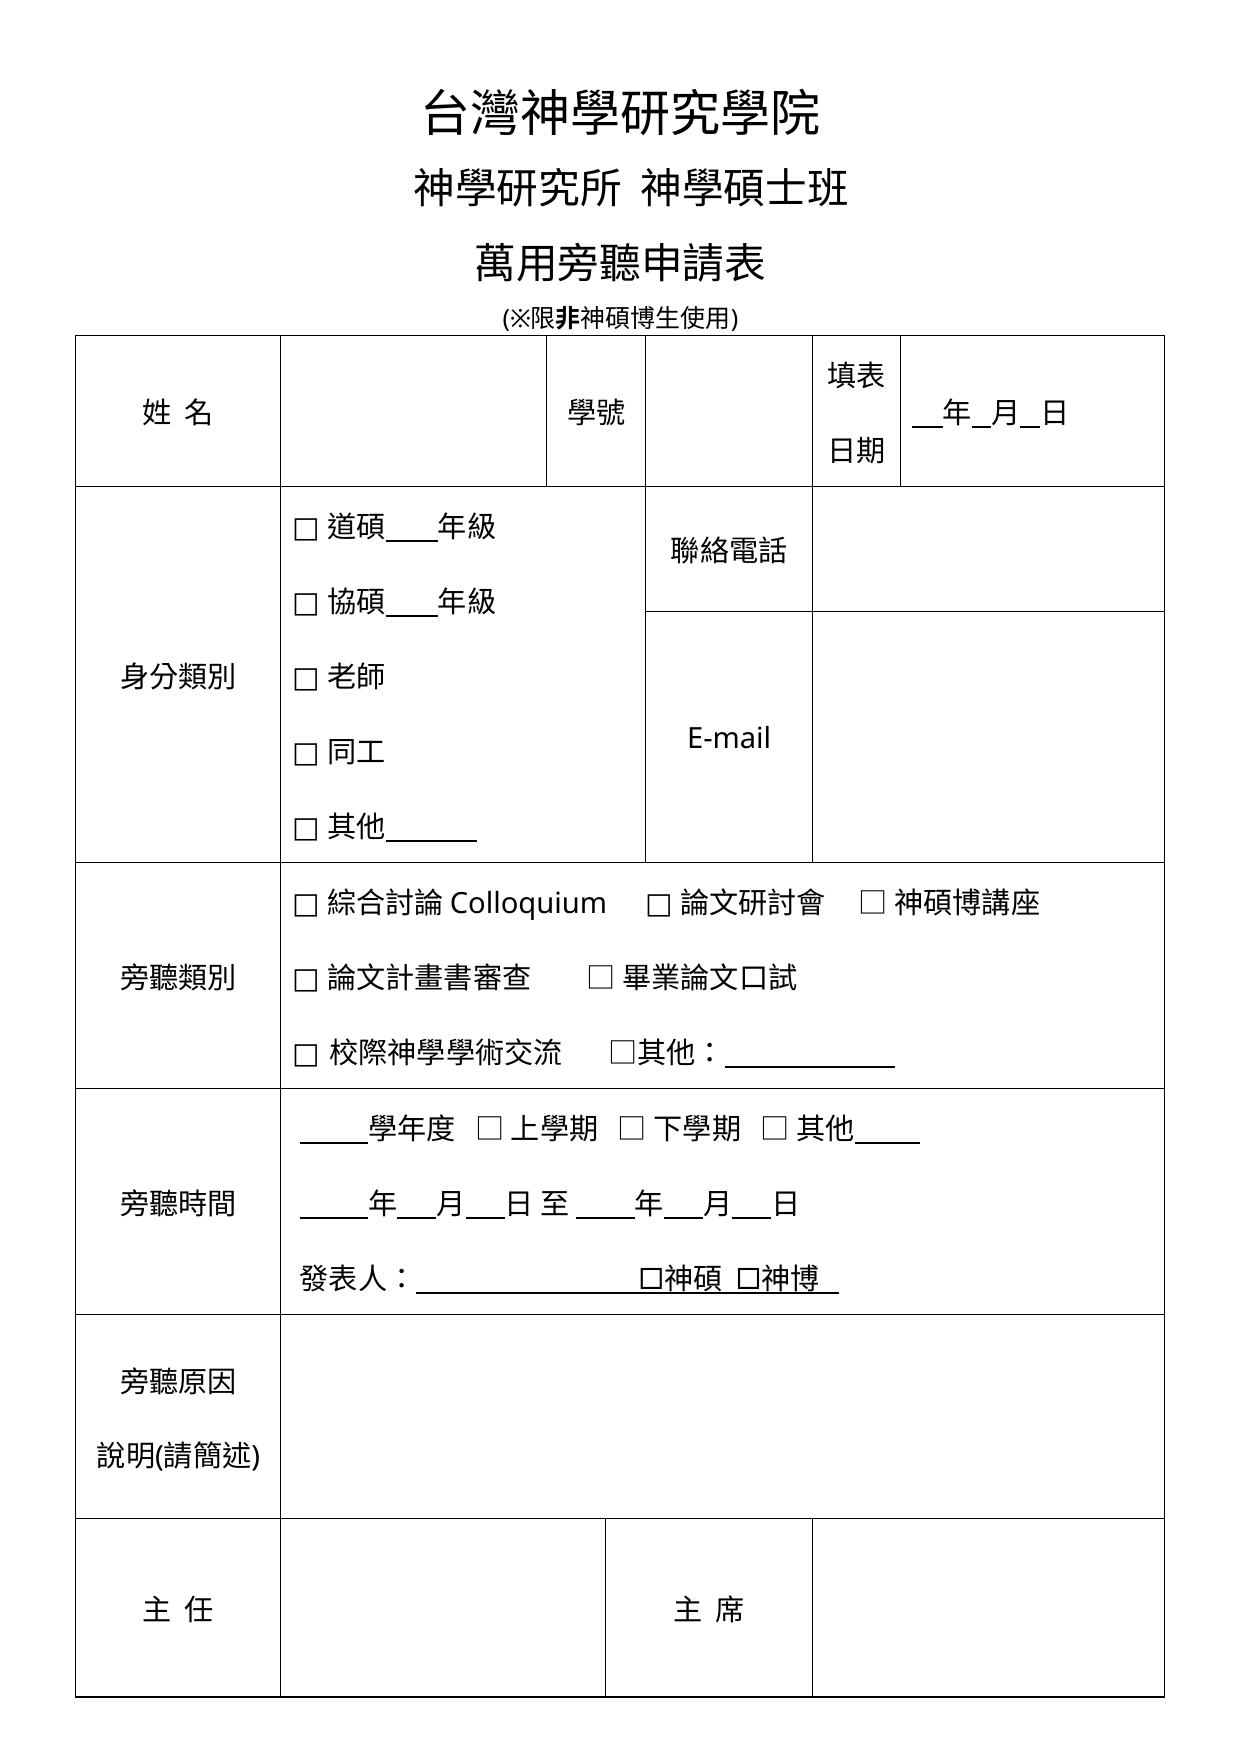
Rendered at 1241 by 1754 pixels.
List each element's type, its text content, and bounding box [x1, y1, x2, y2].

table_header [281, 336, 546, 486]
table_header 填表日期 [813, 336, 900, 486]
table_cell 旁聽時間 [76, 1089, 280, 1314]
table_cell [813, 1519, 1164, 1696]
text 神學研究所 神學碩士班 [59, 148, 1181, 223]
table_header 姓 名 [76, 336, 280, 486]
table_cell [813, 487, 1164, 611]
table_cell 學年度 □ 上學期 □ 下學期 □ 其他 年 月 日 至 年 月 日 發表人： 神碩 神博 [281, 1089, 1164, 1314]
table_header [646, 336, 812, 486]
text 台灣神學研究學院 [59, 73, 1181, 148]
table_cell 旁聽原因 說明(請簡述) [76, 1315, 280, 1518]
table_header 學號 [547, 336, 645, 486]
table_cell □ 道碩 年級 □ 協碩 年級 □ 老師 □ 同工 □ 其他 [281, 487, 645, 862]
table_cell 聯絡電話 [646, 487, 812, 611]
table_header 年 月 日 [901, 336, 1164, 486]
table_cell E-mail [646, 612, 812, 862]
table_cell 身分類別 [76, 487, 280, 862]
table_cell [281, 1519, 605, 1696]
table_cell 主 席 [606, 1519, 812, 1696]
table_cell [813, 612, 1164, 862]
table_cell □ 綜合討論Colloquium □ 論文研討會 □ 神碩博講座 □ 論文計畫書審查 □ 畢業論文口試 校際神學學術交流 □其他： [281, 863, 1164, 1088]
text 萬用旁聽申請表 [59, 223, 1181, 298]
table_cell [281, 1315, 1164, 1518]
text (※限非神碩博生使用) [59, 298, 1181, 335]
table_cell 主 任 [76, 1519, 280, 1696]
table_cell 旁聽類別 [76, 863, 280, 1088]
